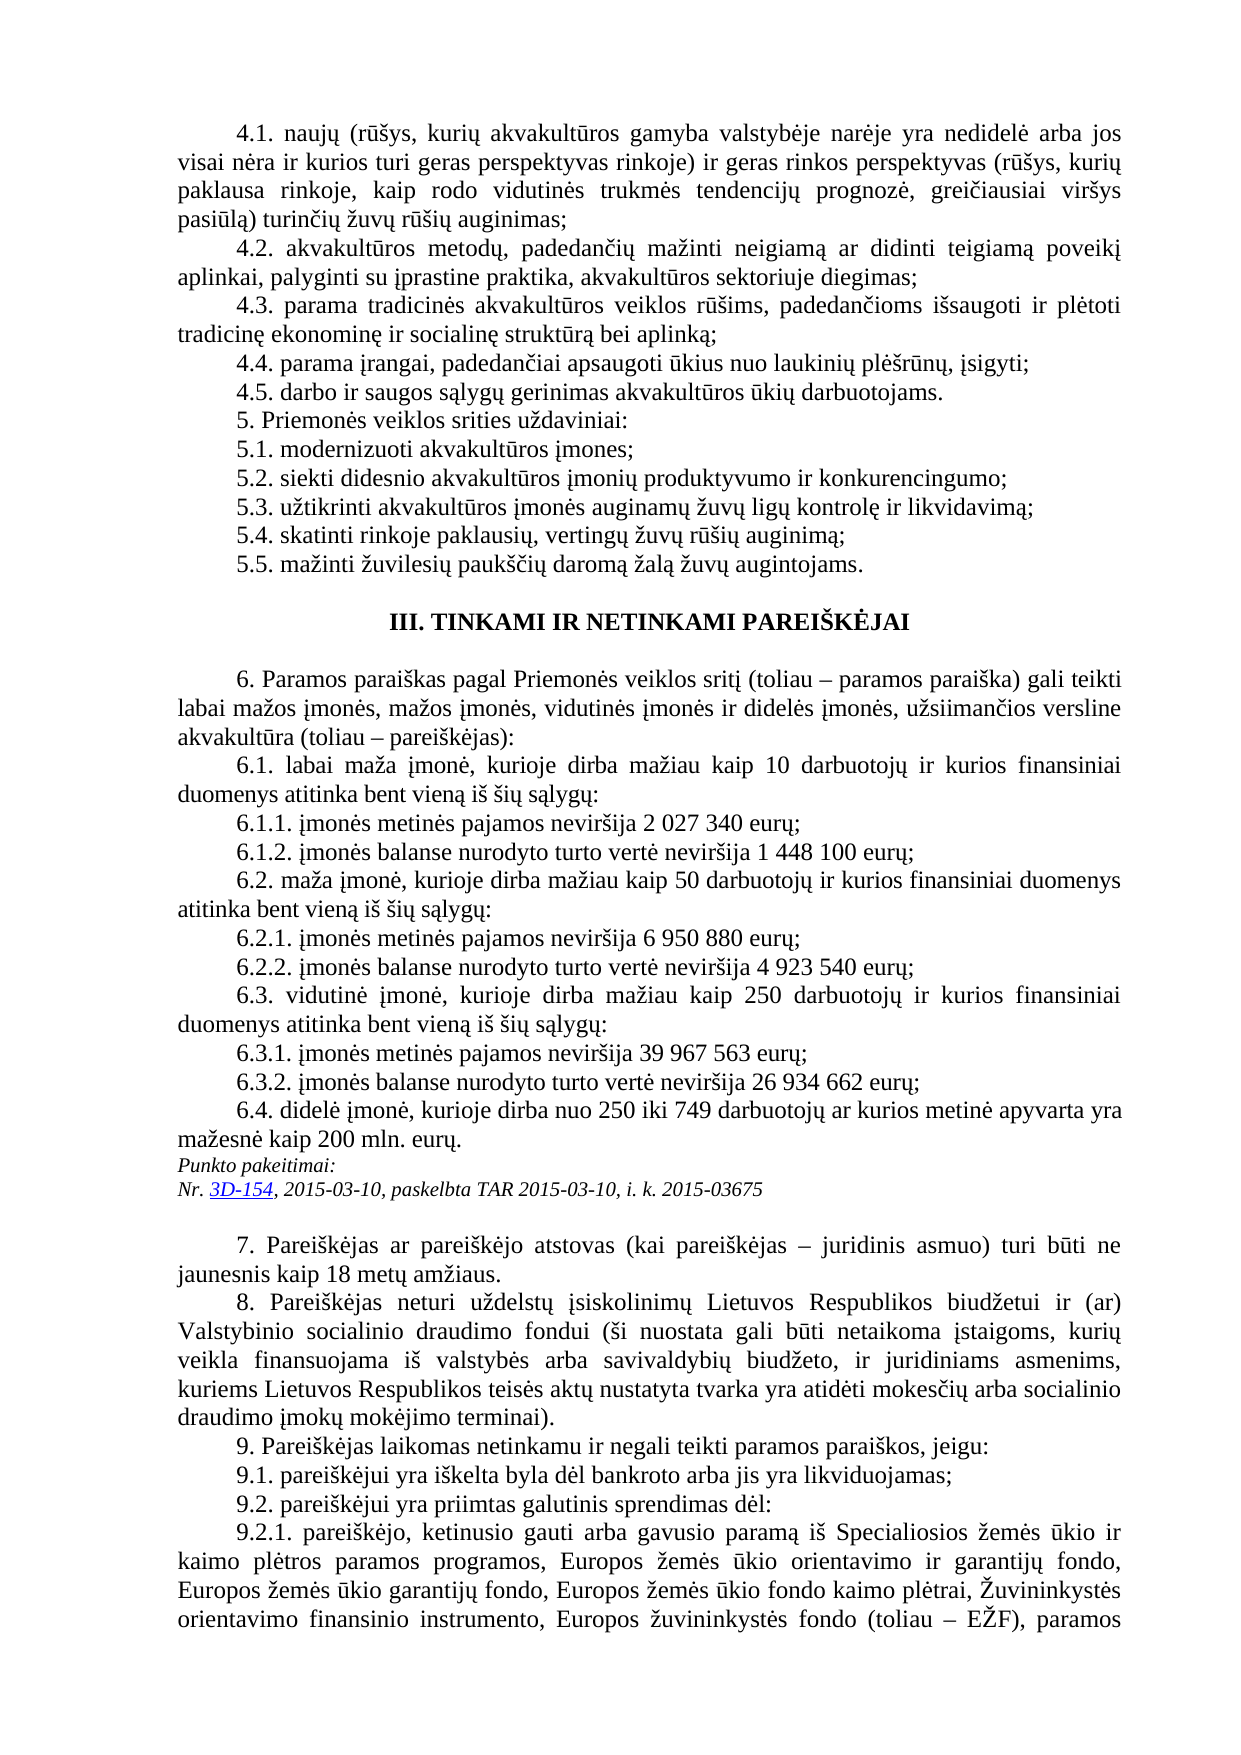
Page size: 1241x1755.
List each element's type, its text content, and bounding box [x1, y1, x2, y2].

text 4.5. darbo ir saugos sąlygų gerinimas akvakultūros ūkių darbuotojams. [177, 377, 1122, 406]
text 9.1. pareiškėjui yra iškelta byla dėl bankroto arba jis yra likviduojamas; [177, 1460, 1122, 1489]
text 6.2.2. įmonės balanse nurodyto turto vertė neviršija 4 923 540 eurų; [177, 952, 1122, 981]
text 6.3.2. įmonės balanse nurodyto turto vertė neviršija 26 934 662 eurų; [177, 1067, 1122, 1096]
text III. TINKAMI ir netinkami PAREIŠKĖJAI [177, 607, 1122, 636]
text 8. Pareiškėjas neturi uždelstų įsiskolinimų Lietuvos Respublikos biudžetui ir (ar) Valstybinio socialinio draudimo fondui (ši nuostata gali būti netaikoma įstaigoms, kurių veikla finansuojama iš valstybės arba savivaldybių biudžeto, ir juridiniams asmenims, kuriems Lietuvos Respublikos teisės aktų nustatyta tvarka yra atidėti mokesčių arba socialinio draudimo įmokų mokėjimo terminai). [177, 1287, 1122, 1431]
text 5.3. užtikrinti akvakultūros įmonės auginamų žuvų ligų kontrolę ir likvidavimą; [177, 492, 1122, 521]
text 6.2. maža įmonė, kurioje dirba mažiau kaip 50 darbuotojų ir kurios finansiniai duomenys atitinka bent vieną iš šių sąlygų: [177, 866, 1122, 923]
text Punkto pakeitimai: [177, 1153, 1122, 1177]
text 7. Pareiškėjas ar pareiškėjo atstovas (kai pareiškėjas – juridinis asmuo) turi būti ne jaunesnis kaip 18 metų amžiaus. [177, 1230, 1122, 1287]
text 6.1. labai maža įmonė, kurioje dirba mažiau kaip 10 darbuotojų ir kurios finansiniai duomenys atitinka bent vieną iš šių sąlygų: [177, 751, 1122, 808]
text 4.4. parama įrangai, padedančiai apsaugoti ūkius nuo laukinių plėšrūnų, įsigyti; [177, 348, 1122, 377]
text 4.3. parama tradicinės akvakultūros veiklos rūšims, padedančioms išsaugoti ir plėtoti tradicinę ekonominę ir socialinę struktūrą bei aplinką; [177, 291, 1122, 348]
text 9.2.1. pareiškėjo, ketinusio gauti arba gavusio paramą iš Specialiosios žemės ūkio ir kaimo plėtros paramos programos, Europos žemės ūkio orientavimo ir garantijų fondo, Europos žemės ūkio garantijų fondo, Europos žemės ūkio fondo kaimo plėtrai, Žuvininkystės orientavimo finansinio instrumento, Europos žuvininkystės fondo (toliau – EŽF), paramos [177, 1517, 1122, 1632]
text 9.2. pareiškėjui yra priimtas galutinis sprendimas dėl: [177, 1489, 1122, 1517]
text 6. Paramos paraiškas pagal Priemonės veiklos sritį (toliau – paramos paraiška) gali teikti labai mažos įmonės, mažos įmonės, vidutinės įmonės ir didelės įmonės, užsiimančios versline akvakultūra (toliau – pareiškėjas): [177, 664, 1122, 751]
text 5.2. siekti didesnio akvakultūros įmonių produktyvumo ir konkurencingumo; [177, 463, 1122, 492]
text 6.1.2. įmonės balanse nurodyto turto vertė neviršija 1 448 100 eurų; [177, 837, 1122, 866]
text 6.4. didelė įmonė, kurioje dirba nuo 250 iki 749 darbuotojų ar kurios metinė apyvarta yra mažesnė kaip 200 mln. eurų. [177, 1096, 1122, 1153]
text 4.1. naujų (rūšys, kurių akvakultūros gamyba valstybėje narėje yra nedidelė arba jos visai nėra ir kurios turi geras perspektyvas rinkoje) ir geras rinkos perspektyvas (rūšys, kurių paklausa rinkoje, kaip rodo vidutinės trukmės tendencijų prognozė, greičiausiai viršys pasiūlą) turinčių žuvų rūšių auginimas; [177, 118, 1122, 233]
text 4.2. akvakultūros metodų, padedančių mažinti neigiamą ar didinti teigiamą poveikį aplinkai, palyginti su įprastine praktika, akvakultūros sektoriuje diegimas; [177, 233, 1122, 291]
text 5.4. skatinti rinkoje paklausių, vertingų žuvų rūšių auginimą; [177, 521, 1122, 549]
text 6.3. vidutinė įmonė, kurioje dirba mažiau kaip 250 darbuotojų ir kurios finansiniai duomenys atitinka bent vieną iš šių sąlygų: [177, 981, 1122, 1038]
text Nr. 3D-154, 2015-03-10, paskelbta TAR 2015-03-10, i. k. 2015-03675 [177, 1177, 1122, 1201]
text 5.1. modernizuoti akvakultūros įmones; [177, 434, 1122, 463]
text 6.1.1. įmonės metinės pajamos neviršija 2 027 340 eurų; [177, 808, 1122, 837]
text 5.5. mažinti žuvilesių paukščių daromą žalą žuvų augintojams. [177, 549, 1122, 578]
text 6.3.1. įmonės metinės pajamos neviršija 39 967 563 eurų; [177, 1038, 1122, 1067]
text 9. Pareiškėjas laikomas netinkamu ir negali teikti paramos paraiškos, jeigu: [177, 1431, 1122, 1460]
text 6.2.1. įmonės metinės pajamos neviršija 6 950 880 eurų; [177, 923, 1122, 952]
text 5. Priemonės veiklos srities uždaviniai: [177, 406, 1122, 434]
